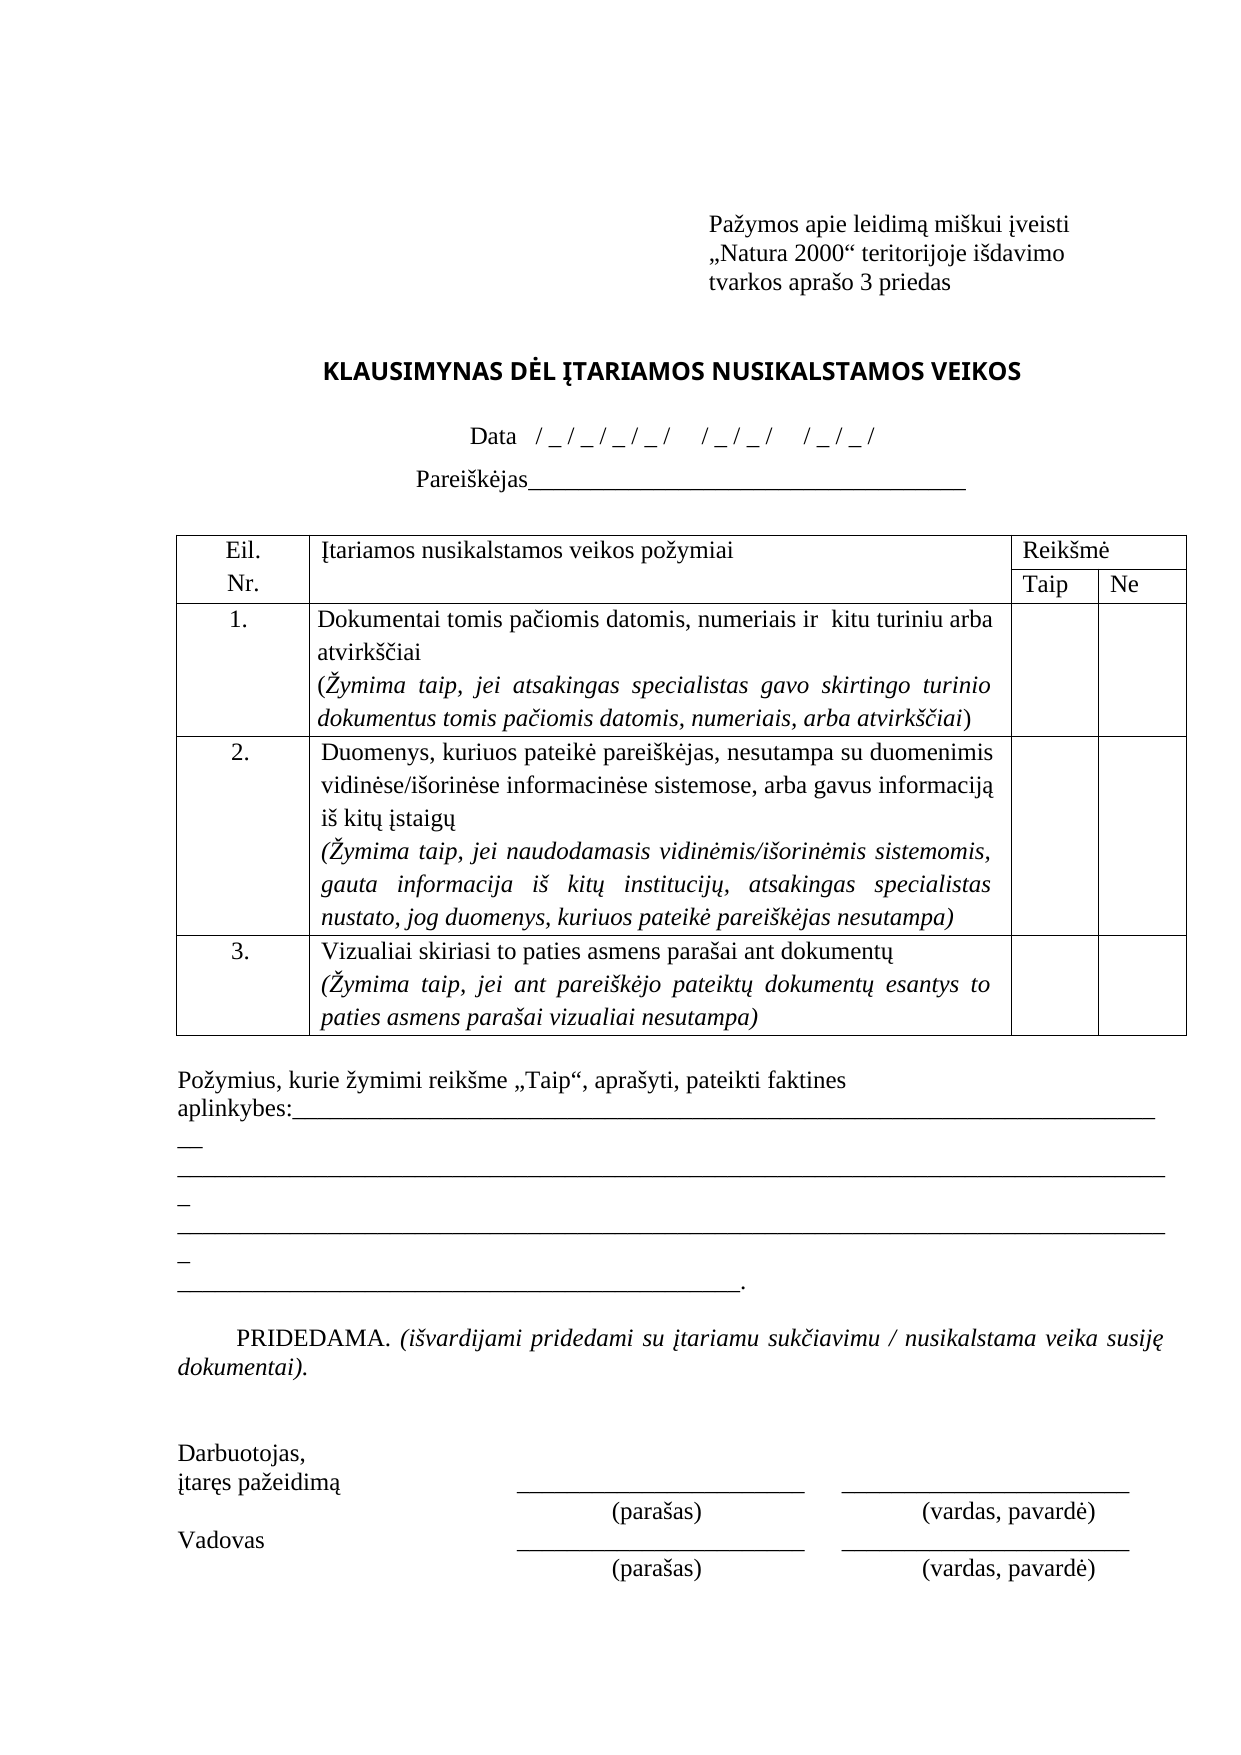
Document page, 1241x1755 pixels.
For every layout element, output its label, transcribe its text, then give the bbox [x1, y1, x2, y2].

text Požymius, kurie žymimi reikšme „Taip“, aprašyti, pateikti faktines aplinkybes:_______________________________________________________________________ [177, 1065, 1167, 1151]
table_header Eil. Nr. [177, 536, 309, 603]
table_cell [1012, 604, 1098, 736]
table_cell Duomenys, kuriuos pateikė pareiškėjas, nesutampa su duomenimis vidinėse/išorinėse informacinėse sistemose, arba gavus informaciją iš kitų įstaigų (Žymima taip, jei naudodamasis vidinėmis/išorinėmis sistemomis, gauta informacija iš kitų institucijų, atsakingas specialistas nustato, jog duomenys, kuriuos pateikė pareiškėjas nesutampa) [310, 737, 1011, 935]
text PRIDEDAMA. (išvardijami pridedami su įtariamu sukčiavimu / nusikalstama veika susiję dokumentai). [177, 1323, 1167, 1381]
table_header Įtariamos nusikalstamos veikos požymiai [310, 536, 1011, 603]
text ________________________________________________________________________________ [177, 1208, 1167, 1266]
text (parašas) (vardas, pavardė) [177, 1553, 1167, 1582]
text (parašas) (vardas, pavardė) [177, 1496, 1167, 1525]
table_cell Ne [1099, 570, 1186, 603]
table_cell [1099, 737, 1186, 935]
table_header Reikšmė [1012, 536, 1186, 568]
table_cell 3. [177, 936, 309, 1035]
text Darbuotojas, [177, 1438, 1167, 1467]
text ________________________________________________________________________________ [177, 1151, 1167, 1208]
table_cell [1012, 737, 1098, 935]
table_cell Dokumentai tomis pačiomis datomis, numeriais ir kitu turiniu arba atvirkščiai (Žymima taip, jei atsakingas specialistas gavo skirtingo turinio dokumentus tomis pačiomis datomis, numeriais, arba atvirkščiai) [310, 604, 1011, 736]
text _____________________________________________. [177, 1266, 1167, 1295]
table_cell [1099, 936, 1186, 1035]
table_cell Vizualiai skiriasi to paties asmens parašai ant dokumentų (Žymima taip, jei ant pareiškėjo pateiktų dokumentų esantys to paties asmens parašai vizualiai nesutampa) [310, 936, 1011, 1035]
table_cell [1012, 936, 1098, 1035]
text Data / _ / _ / _ / _ / / _ / _ / / _ / _ / [177, 421, 1167, 450]
text Vadovas _______________________ _______________________ [177, 1525, 1167, 1553]
text Pažymos apie leidimą miškui įveisti [582, 209, 1167, 238]
table_cell 2. [177, 737, 309, 935]
table_cell [1099, 604, 1186, 736]
table_cell Taip [1012, 570, 1098, 603]
text Pareiškėjas___________________________________ [215, 464, 1167, 493]
text įtaręs pažeidimą _______________________ _______________________ [177, 1467, 1167, 1496]
text „Natura 2000“ teritorijoje išdavimo [582, 238, 1167, 267]
text tvarkos aprašo 3 priedas [582, 267, 1167, 296]
table_cell 1. [177, 604, 309, 736]
text KLAUSIMYNAS DĖL ĮTARIAMOS NUSIKALSTAMOS VEIKOS [177, 353, 1167, 387]
